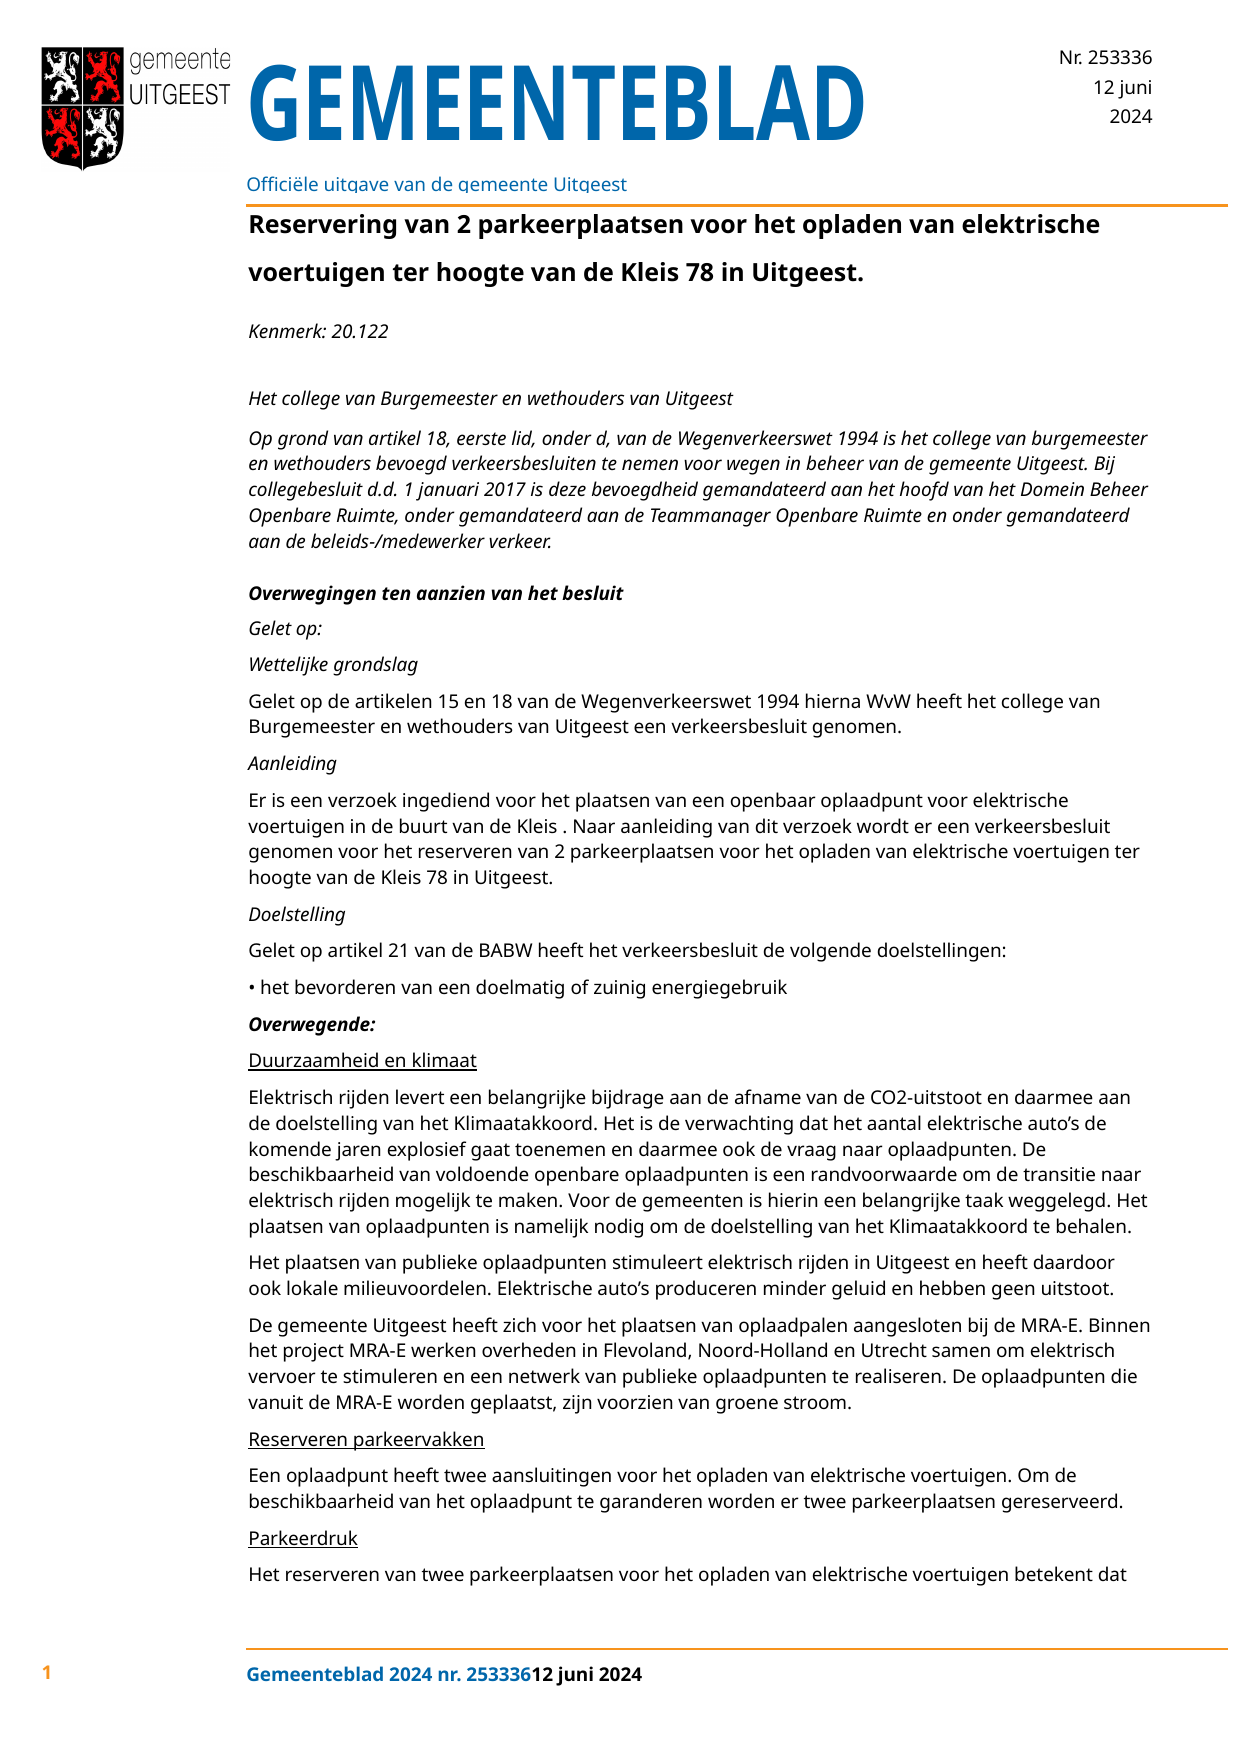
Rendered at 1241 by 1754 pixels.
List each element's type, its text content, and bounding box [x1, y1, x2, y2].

text Duurzaamheid en klimaat [248, 1048, 1152, 1073]
text Een oplaadpunt heeft twee aansluitingen voor het opladen van elektrische voertuigen. Om de beschikbaarheid van het oplaadpunt te garanderen worden er twee parkeerplaatsen gereserveerd. [248, 1462, 1152, 1514]
text Er is een verzoek ingediend voor het plaatsen van een openbaar oplaadpunt voor elektrische voertuigen in de buurt van de Kleis . Naar aanleiding van dit verzoek wordt er een verkeersbesluit genomen voor het reserveren van 2 parkeerplaatsen voor het opladen van elektrische voertuigen ter hoogte van de Kleis 78 in Uitgeest. [248, 787, 1152, 890]
text Het college van Burgemeester en wethouders van Uitgeest [248, 386, 1152, 411]
text Het reserveren van twee parkeerplaatsen voor het opladen van elektrische voertuigen betekent dat [248, 1562, 1152, 1587]
text Op grond van artikel 18, eerste lid, onder d, van de Wegenverkeerswet 1994 is het college van burgemeester en wethouders bevoegd verkeersbesluiten te nemen voor wegen in beheer van de gemeente Uitgeest. Bij collegebesluit d.d. 1 januari 2017 is deze bevoegdheid gemandateerd aan het hoofd van het Domein Beheer Openbare Ruimte, onder gemandateerd aan de Teammanager Openbare Ruimte en onder gemandateerd aan de beleids-/medewerker verkeer. [248, 425, 1152, 553]
text Parkeerdruk [248, 1525, 1152, 1551]
text Elektrisch rijden levert een belangrijke bijdrage aan de afname van de CO2-uitstoot en daarmee aan de doelstelling van het Klimaatakkoord. Het is de verwachting dat het aantal elektrische auto’s de komende jaren explosief gaat toenemen en daarmee ook de vraag naar oplaadpunten. De beschikbaarheid van voldoende openbare oplaadpunten is een randvoorwaarde om de transitie naar elektrisch rijden mogelijk te maken. Voor de gemeenten is hierin een belangrijke taak weggelegd. Het plaatsen van oplaadpunten is namelijk nodig om de doelstelling van het Klimaatakkoord te behalen. [248, 1084, 1152, 1239]
text Aanleiding [248, 750, 1152, 776]
text Wettelijke grondslag [248, 651, 1152, 677]
text Doelstelling [248, 901, 1152, 927]
text Het plaatsen van publieke oplaadpunten stimuleert elektrisch rijden in Uitgeest en heeft daardoor ook lokale milieuvoordelen. Elektrische auto’s produceren minder geluid en hebben geen uitstoot. [248, 1249, 1152, 1301]
text Reserveren parkeervakken [248, 1426, 1152, 1452]
text Gelet op: [248, 615, 1152, 640]
picture [41, 47, 231, 172]
text De gemeente Uitgeest heeft zich voor het plaatsen van oplaadpalen aangesloten bij de MRA-E. Binnen het project MRA-E werken overheden in Flevoland, Noord-Holland en Utrecht samen om elektrisch vervoer te stimuleren en een netwerk van publieke oplaadpunten te realiseren. De oplaadpunten die vanuit de MRA-E worden geplaatst, zijn voorzien van groene stroom. [248, 1312, 1152, 1415]
text • het bevorderen van een doelmatig of zuinig energiegebruik [248, 974, 1152, 1000]
text Overwegende: [248, 1011, 1152, 1037]
text Reservering van 2 parkeerplaatsen voor het opladen van elektrische voertuigen ter hoogte van de Kleis 78 in Uitgeest. [248, 207, 1152, 288]
text Kenmerk: 20.122 [248, 318, 1152, 344]
text Gelet op artikel 21 van de BABW heeft het verkeersbesluit de volgende doelstellingen: [248, 938, 1152, 963]
text Gelet op de artikelen 15 en 18 van de Wegenverkeerswet 1994 hierna WvW heeft het college van Burgemeester en wethouders van Uitgeest een verkeersbesluit genomen. [248, 688, 1152, 739]
text Overwegingen ten aanzien van het besluit [248, 581, 1152, 606]
